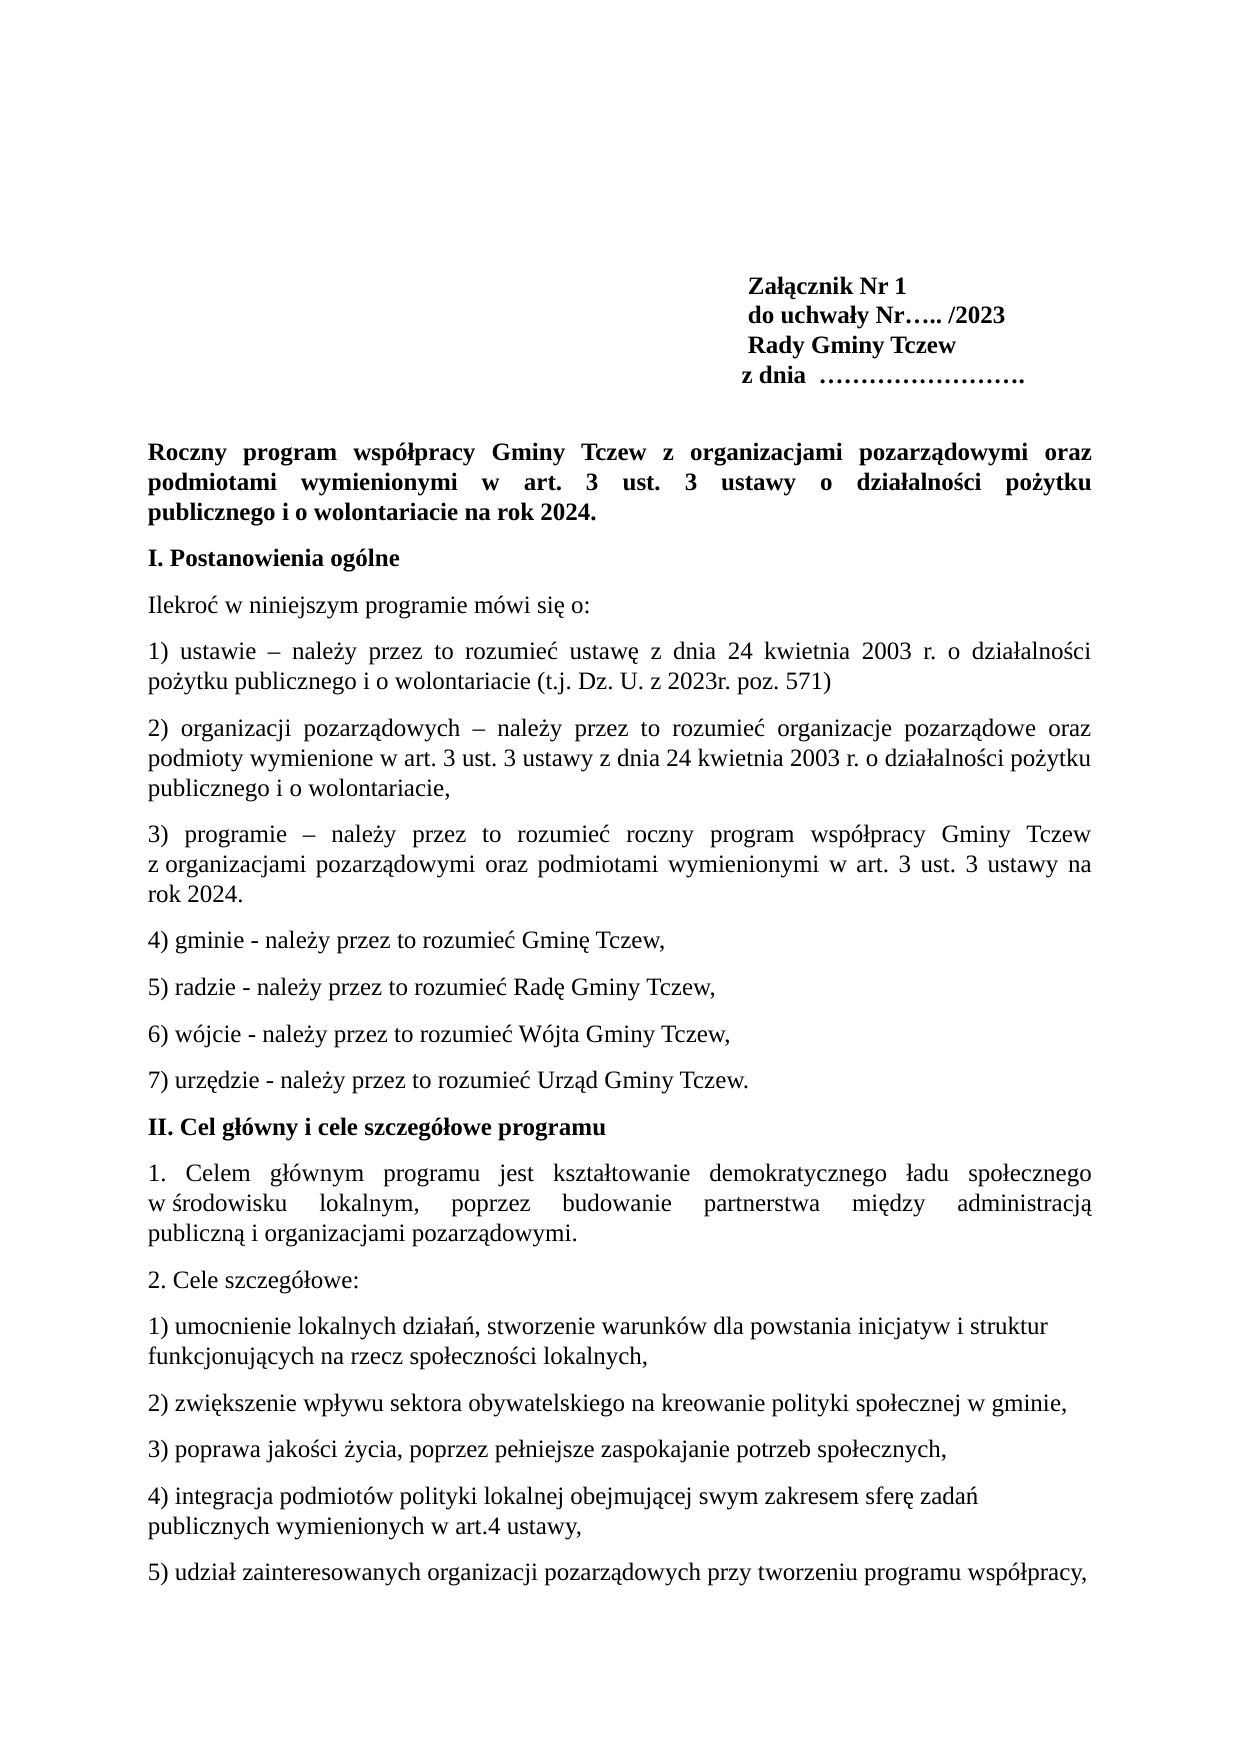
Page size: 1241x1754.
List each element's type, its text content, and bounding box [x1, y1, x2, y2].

text do uchwały Nr….. /2023 [148, 301, 1092, 329]
text 2) zwiększenie wpływu sektora obywatelskiego na kreowanie polityki społecznej w gminie, [148, 1388, 1092, 1416]
text 3) poprawa jakości życia, poprzez pełniejsze zaspokajanie potrzeb społecznych, [148, 1434, 1092, 1463]
text 6) wójcie - należy przez to rozumieć Wójta Gminy Tczew, [148, 1019, 1092, 1047]
text 5) radzie - należy przez to rozumieć Radę Gminy Tczew, [148, 972, 1092, 1001]
text Załącznik Nr 1 [148, 271, 1092, 299]
text Roczny program współpracy Gminy Tczew z organizacjami pozarządowymi oraz podmiotami wymienionymi w art. 3 ust. 3 ustawy o działalności pożytku publicznego i o wolontariacie na rok 2024. [148, 437, 1092, 525]
text 2. Cele szczegółowe: [148, 1265, 1092, 1293]
text II. Cel główny i cele szczegółowe programu [148, 1112, 1092, 1141]
text 4) integracja podmiotów polityki lokalnej obejmującej swym zakresem sferę zadań publicznych wymienionych w art.4 ustawy, [148, 1481, 1092, 1539]
text 7) urzędzie - należy przez to rozumieć Urząd Gminy Tczew. [148, 1065, 1092, 1094]
text Rady Gminy Tczew [148, 331, 1092, 359]
text 3) programie – należy przez to rozumieć roczny program współpracy Gminy Tczew z organizacjami pozarządowymi oraz podmiotami wymienionymi w art. 3 ust. 3 ustawy na rok 2024. [148, 819, 1092, 908]
text I. Postanowienia ogólne [148, 543, 1092, 572]
text 1) umocnienie lokalnych działań, stworzenie warunków dla powstania inicjatyw i struktur funkcjonujących na rzecz społeczności lokalnych, [148, 1311, 1092, 1370]
text 1. Celem głównym programu jest kształtowanie demokratycznego ładu społecznego w środowisku lokalnym, poprzez budowanie partnerstwa między administracją publiczną i organizacjami pozarządowymi. [148, 1158, 1092, 1247]
text 1) ustawie – należy przez to rozumieć ustawę z dnia 24 kwietnia 2003 r. o działalności pożytku publicznego i o wolontariacie (t.j. Dz. U. z 2023r. poz. 571) [148, 636, 1092, 695]
text 2) organizacji pozarządowych – należy przez to rozumieć organizacje pozarządowe oraz podmioty wymienione w art. 3 ust. 3 ustawy z dnia 24 kwietnia 2003 r. o działalności pożytku publicznego i o wolontariacie, [148, 713, 1092, 801]
text 4) gminie - należy przez to rozumieć Gminę Tczew, [148, 926, 1092, 954]
text 5) udział zainteresowanych organizacji pozarządowych przy tworzeniu programu współpracy, [148, 1557, 1092, 1586]
text Ilekroć w niniejszym programie mówi się o: [148, 590, 1092, 618]
text z dnia ……………………. [148, 360, 1092, 389]
